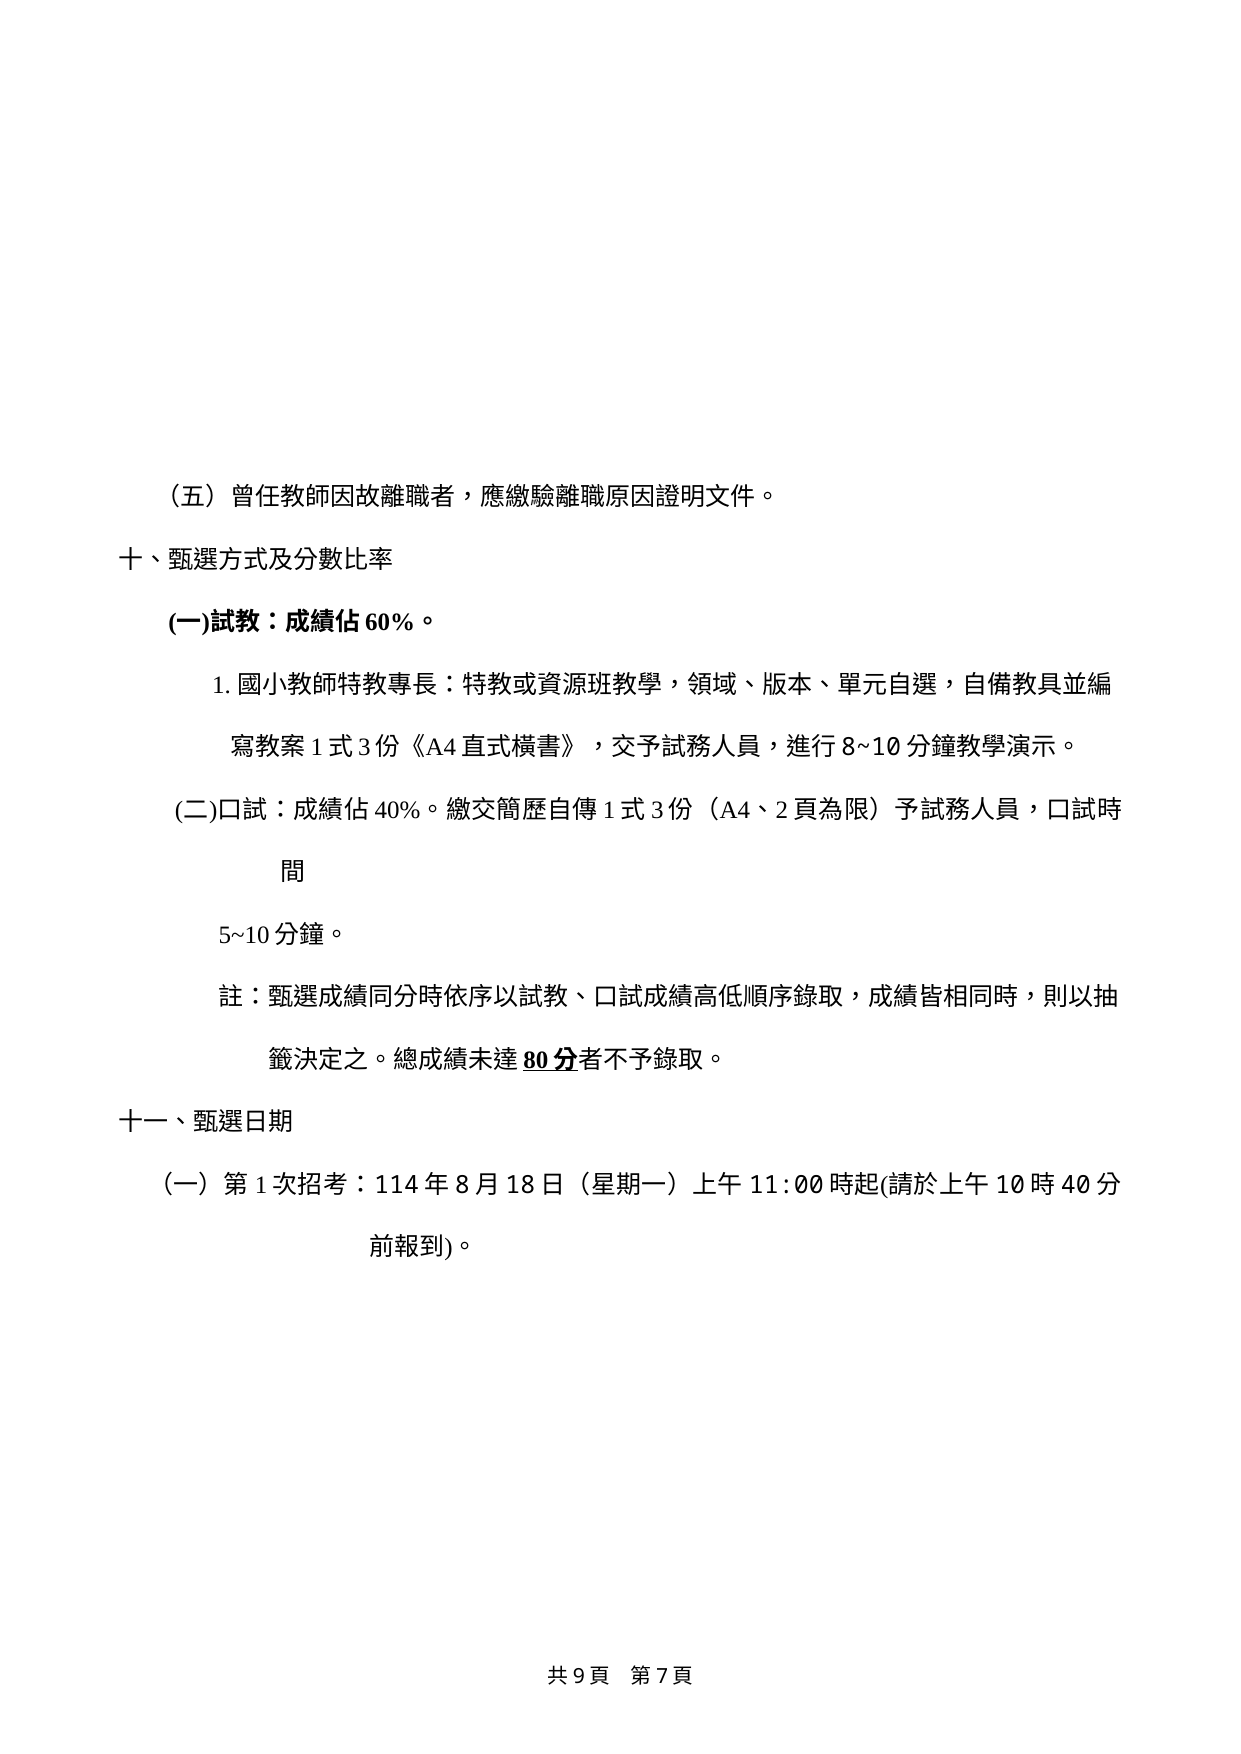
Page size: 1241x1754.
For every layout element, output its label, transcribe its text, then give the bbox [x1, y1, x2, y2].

text 註：甄選成績同分時依序以試教、口試成績高低順序錄取，成績皆相同時，則以抽籤決定之。總成績未達80分者不予錄取。 [218, 953, 1122, 1078]
text (一)試教：成績佔60%。 [118, 578, 1122, 641]
text 十一、甄選日期 [118, 1078, 1122, 1141]
text 十、甄選方式及分數比率 [118, 516, 1122, 578]
text （五）曾任教師因故離職者，應繳驗離職原因證明文件。 [156, 453, 1122, 516]
text 5~10分鐘。 [168, 891, 1122, 953]
text (二)口試：成績佔40%。繳交簡歷自傳1式3份（A4、2頁為限）予試務人員，口試時間 [168, 766, 1122, 891]
text 1. 國小教師特教專長：特教或資源班教學，領域、版本、單元自選，自備教具並編寫教案1式3份《A4直式橫書》，交予試務人員，進行8~10分鐘教學演示。 [206, 641, 1122, 766]
text （一）第1次招考：114年8月18日（星期一）上午11:00時起(請於上午10時40分前報到)。 [148, 1141, 1122, 1266]
